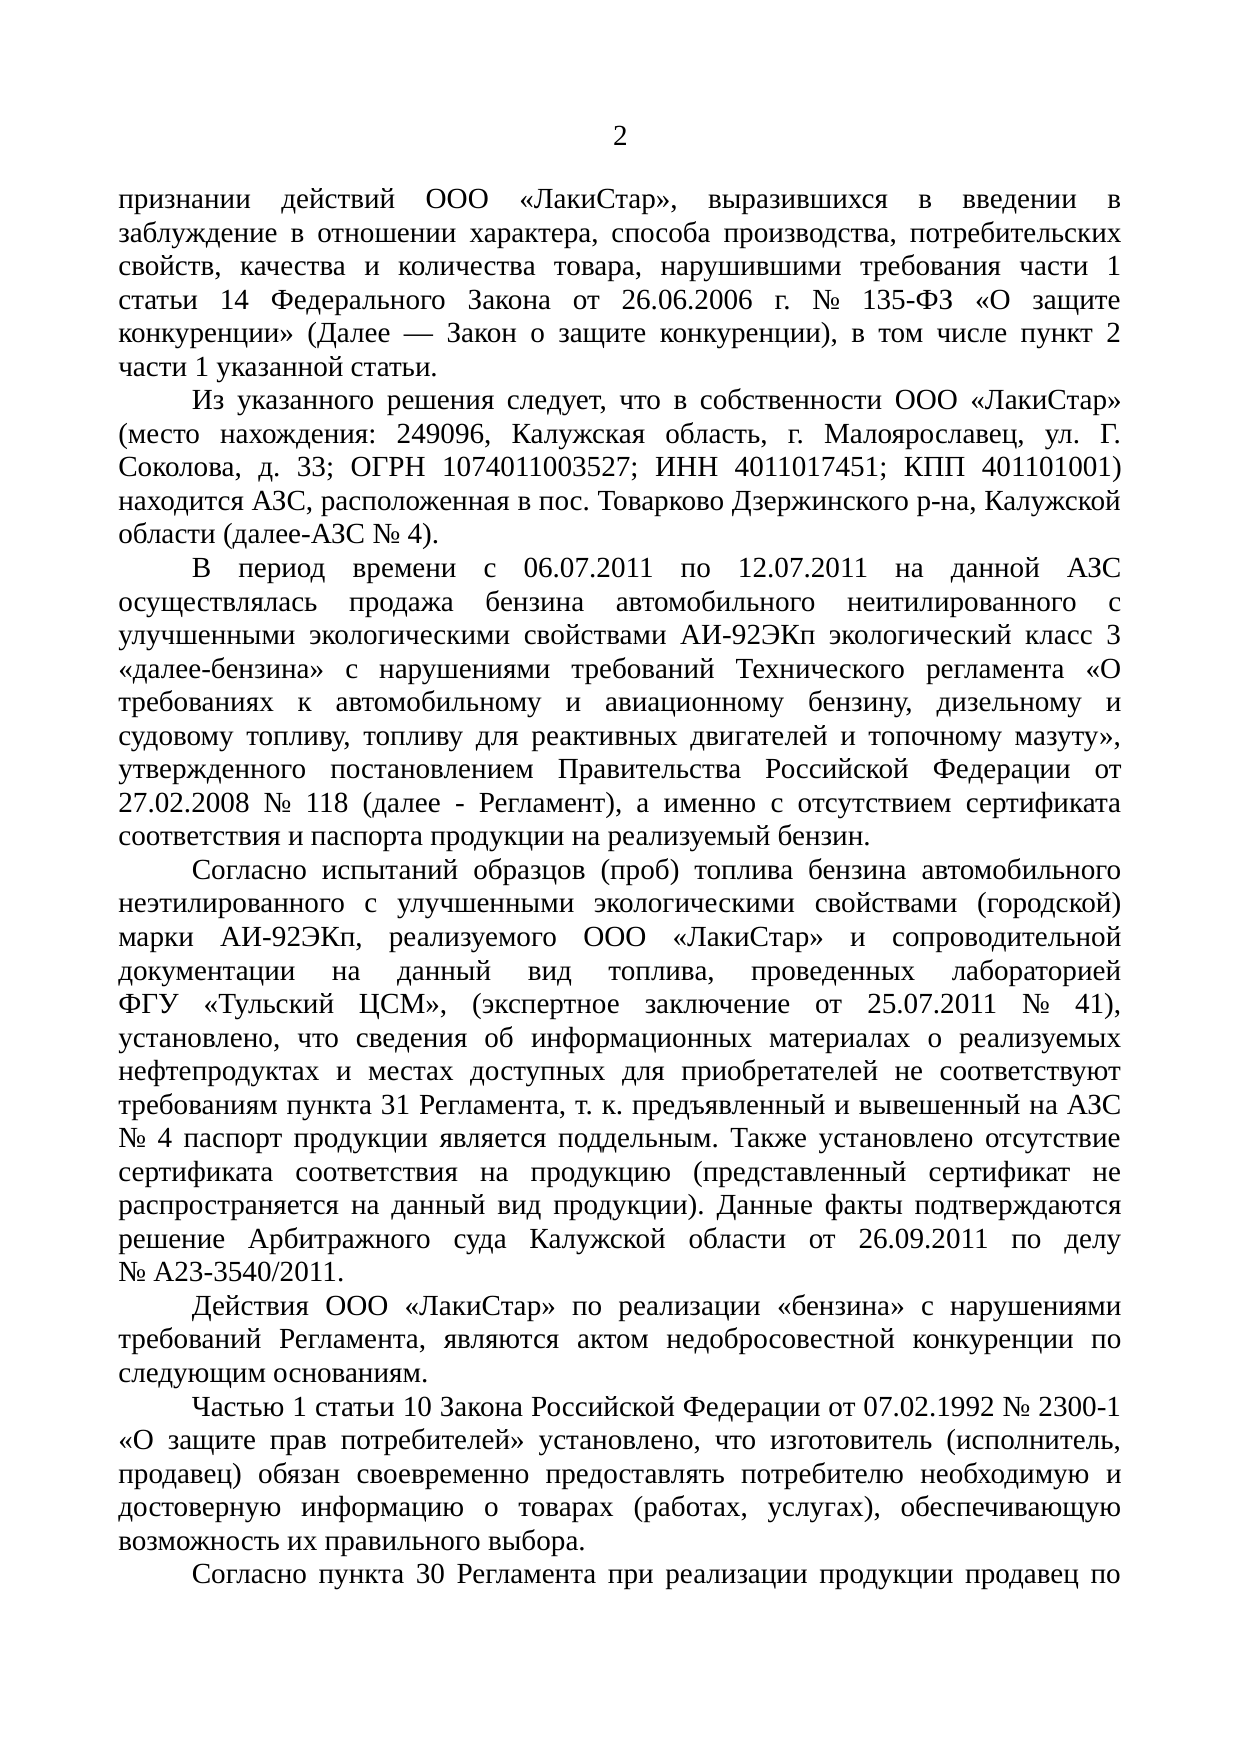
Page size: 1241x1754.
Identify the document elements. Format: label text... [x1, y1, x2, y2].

text Из указанного решения следует, что в собственности ООО «ЛакиСтар» (место нахождения: 249096, Калужская область, г. Малоярославец, ул. Г. Соколова, д. 33; ОГРН 1074011003527; ИНН 4011017451; КПП 401101001) находится АЗС, расположенная в пос. Товарково Дзержинского р-на, Калужской области (далее-АЗС № 4). [118, 382, 1122, 550]
text Согласно испытаний образцов (проб) топлива бензина автомобильного неэтилированного с улучшенными экологическими свойствами (городской) марки АИ-92ЭКп, реализуемого ООО «ЛакиСтар» и сопроводительной документации на данный вид топлива, проведенных лабораторией ФГУ «Тульский ЦСМ», (экспертное заключение от 25.07.2011 № 41), установлено, что сведения об информационных материалах о реализуемых нефтепродуктах и местах доступных для приобретателей не соответствуют требованиям пункта 31 Регламента, т. к. предъявленный и вывешенный на АЗС № 4 паспорт продукции является поддельным. Также установлено отсутствие сертификата соответствия на продукцию (представленный сертификат не распространяется на данный вид продукции). Данные факты подтверждаются решение Арбитражного суда Калужской области от 26.09.2011 по делу № А23-3540/2011. [118, 852, 1122, 1288]
text признании действий ООО «ЛакиСтар», выразившихся в введении в заблуждение в отношении характера, способа производства, потребительских свойств, качества и количества товара, нарушившими требования части 1 статьи 14 Федерального Закона от 26.06.2006 г. № 135-ФЗ «О защите конкуренции» (Далее — Закон о защите конкуренции), в том числе пункт 2 части 1 указанной статьи. [118, 181, 1122, 382]
text Частью 1 статьи 10 Закона Российской Федерации от 07.02.1992 № 2300-1 «О защите прав потребителей» установлено, что изготовитель (исполнитель, продавец) обязан своевременно предоставлять потребителю необходимую и достоверную информацию о товарах (работах, услугах), обеспечивающую возможность их правильного выбора. [118, 1389, 1122, 1556]
text В период времени с 06.07.2011 по 12.07.2011 на данной АЗС осуществлялась продажа бензина автомобильного неитилированного с улучшенными экологическими свойствами АИ-92ЭКп экологический класс 3 «далее-бензина» с нарушениями требований Технического регламента «О требованиях к автомобильному и авиационному бензину, дизельному и судовому топливу, топливу для реактивных двигателей и топочному мазуту», утвержденного постановлением Правительства Российской Федерации от 27.02.2008 № 118 (далее - Регламент), а именно с отсутствием сертификата соответствия и паспорта продукции на реализуемый бензин. [118, 550, 1122, 852]
text Действия ООО «ЛакиСтар» по реализации «бензина» с нарушениями требований Регламента, являются актом недобросовестной конкуренции по следующим основаниям. [118, 1288, 1122, 1389]
text Согласно пункта 30 Регламента при реализации продукции продавец по [118, 1556, 1122, 1590]
